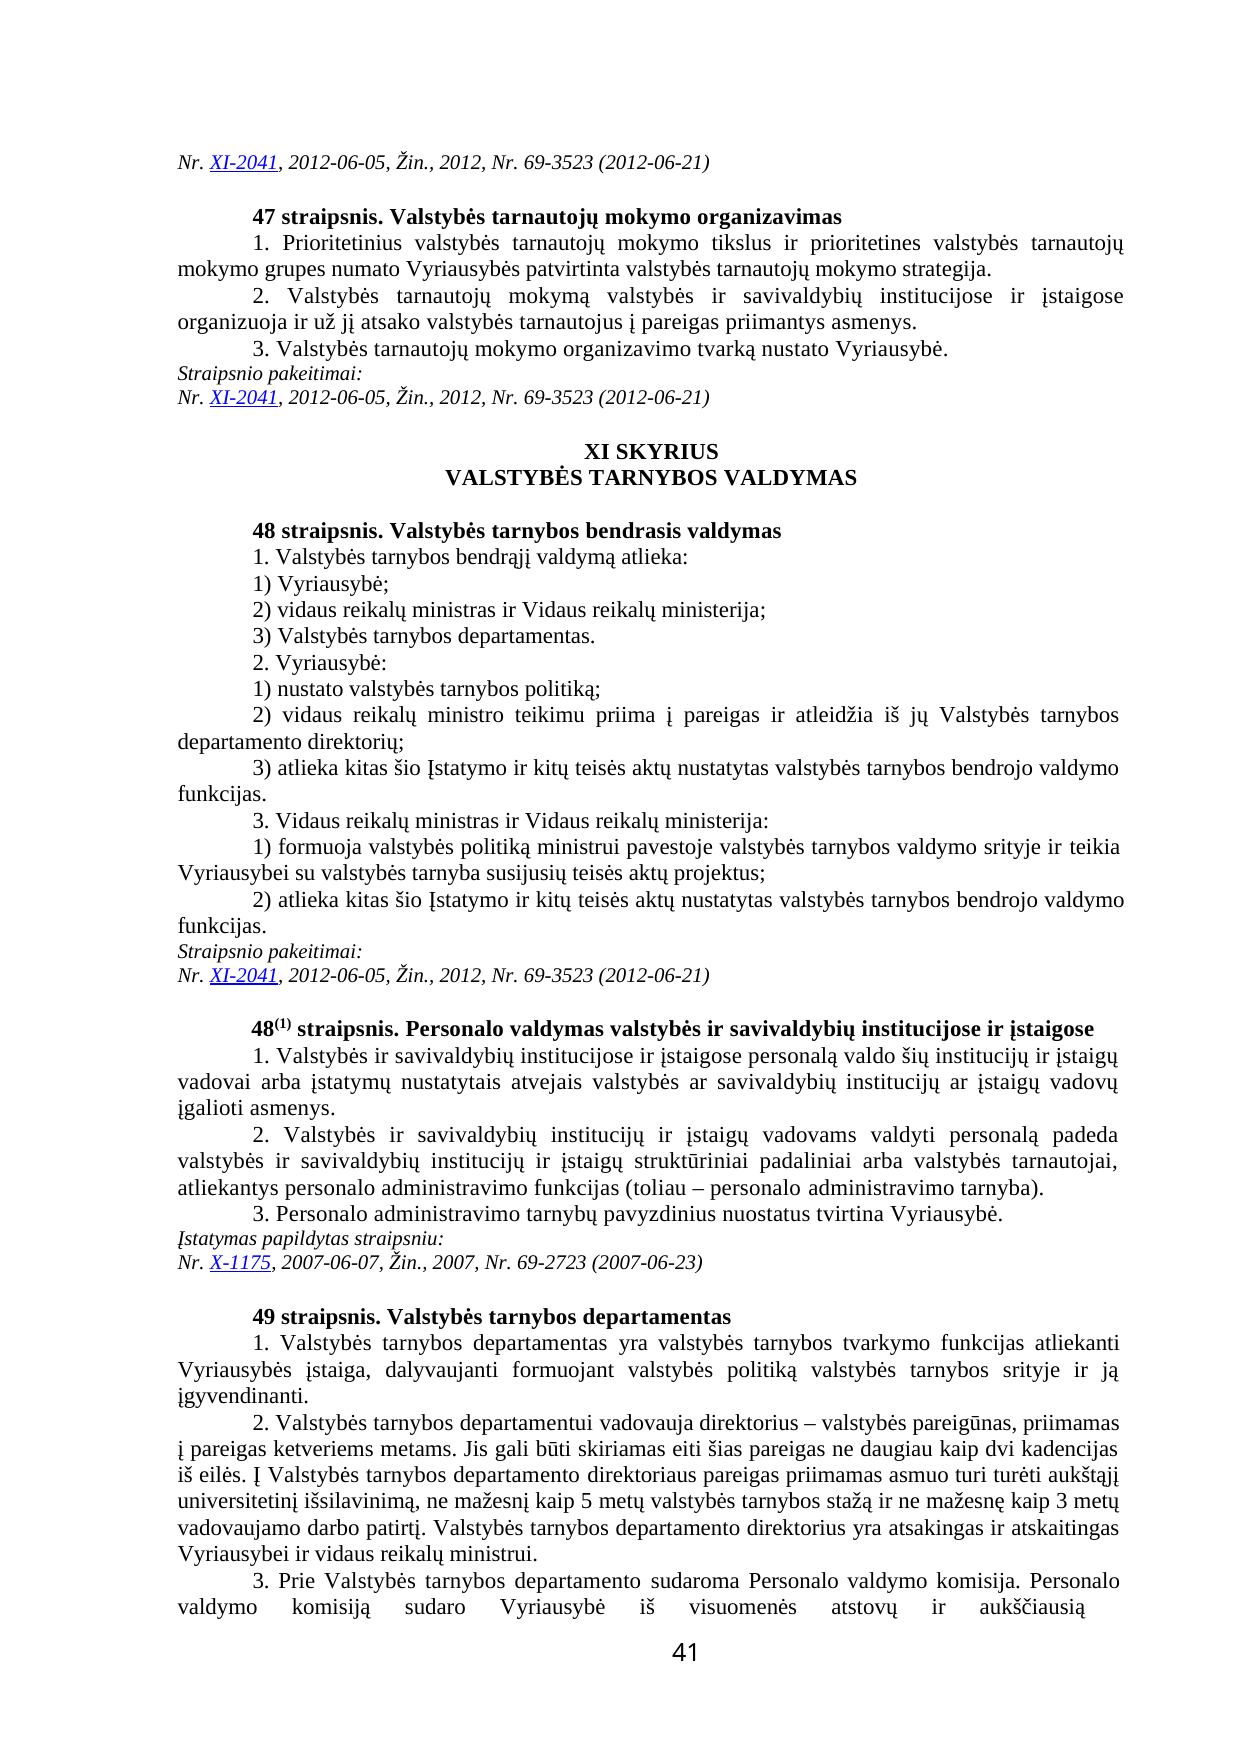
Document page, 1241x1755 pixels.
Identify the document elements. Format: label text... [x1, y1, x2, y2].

text 2) atlieka kitas šio Įstatymo ir kitų teisės aktų nustatytas valstybės tarnybos bendrojo valdymo funkcijas. [177, 886, 1126, 938]
text 3. Vidaus reikalų ministras ir Vidaus reikalų ministerija: [177, 807, 1120, 833]
text 47 straipsnis. Valstybės tarnautojų mokymo organizavimas [177, 203, 1126, 229]
text 1. Valstybės tarnybos departamentas yra valstybės tarnybos tvarkymo funkcijas atliekanti Vyriausybės įstaiga, dalyvaujanti formuojant valstybės politiką valstybės tarnybos srityje ir ją įgyvendinanti. [177, 1329, 1120, 1408]
text 3. Prie Valstybės tarnybos departamento sudaroma Personalo valdymo komisija. Personalo valdymo komisiją sudaro Vyriausybė iš visuomenės atstovų ir aukščiausią [177, 1567, 1120, 1619]
text 1) formuoja valstybės politiką ministrui pavestoje valstybės tarnybos valdymo srityje ir teikia Vyriausybei su valstybės tarnyba susijusių teisės aktų projektus; [177, 833, 1120, 886]
text Straipsnio pakeitimai: [177, 938, 1126, 963]
text Straipsnio pakeitimai: [177, 361, 1126, 385]
text 2) vidaus reikalų ministras ir Vidaus reikalų ministerija; [177, 596, 1120, 622]
text VALSTYBĖS TARNYBOS VALDYMAS [177, 464, 1126, 491]
text 2. Vyriausybė: [177, 649, 1120, 675]
text Nr. XI-2041, 2012-06-05, Žin., 2012, Nr. 69-3523 (2012-06-21) [177, 385, 1120, 409]
text 2. Valstybės tarnautojų mokymą valstybės ir savivaldybių institucijose ir įstaigose organizuoja ir už jį atsako valstybės tarnautojus į pareigas priimantys asmenys. [177, 282, 1126, 334]
text 3. Personalo administravimo tarnybų pavyzdinius nuostatus tvirtina Vyriausybė. [177, 1200, 1126, 1226]
text 3) atlieka kitas šio Įstatymo ir kitų teisės aktų nustatytas valstybės tarnybos bendrojo valdymo funkcijas. [177, 754, 1120, 807]
text Nr. XI-2041, 2012-06-05, Žin., 2012, Nr. 69-3523 (2012-06-21) [177, 150, 1120, 174]
text 2. Valstybės ir savivaldybių institucijų ir įstaigų vadovams valdyti personalą padeda valstybės ir savivaldybių institucijų ir įstaigų struktūriniai padaliniai arba valstybės tarnautojai, atliekantys personalo administravimo funkcijas (toliau – personalo administravimo tarnyba). [177, 1121, 1120, 1200]
text 48(1) straipsnis. Personalo valdymas valstybės ir savivaldybių institucijose ir įstaigose [251, 1015, 1120, 1042]
text 2) vidaus reikalų ministro teikimu priima į pareigas ir atleidžia iš jų Valstybės tarnybos departamento direktorių; [177, 701, 1120, 754]
text 1) nustato valstybės tarnybos politiką; [177, 675, 1120, 701]
text Nr. XI-2041, 2012-06-05, Žin., 2012, Nr. 69-3523 (2012-06-21) [177, 963, 1120, 987]
text 3) Valstybės tarnybos departamentas. [177, 622, 1120, 649]
text 1. Valstybės tarnybos bendrąjį valdymą atlieka: [177, 543, 1120, 569]
text 1. Prioritetinius valstybės tarnautojų mokymo tikslus ir prioritetines valstybės tarnautojų mokymo grupes numato Vyriausybės patvirtinta valstybės tarnautojų mokymo strategija. [177, 229, 1126, 282]
text 48 straipsnis. Valstybės tarnybos bendrasis valdymas [177, 517, 1126, 543]
text 3. Valstybės tarnautojų mokymo organizavimo tvarką nustato Vyriausybė. [177, 334, 1126, 361]
subtitle XI SKYRIUS [177, 438, 1126, 464]
text 49 straipsnis. Valstybės tarnybos departamentas [177, 1303, 1120, 1329]
text 2. Valstybės tarnybos departamentui vadovauja direktorius – valstybės pareigūnas, priimamas į pareigas ketveriems metams. Jis gali būti skiriamas eiti šias pareigas ne daugiau kaip dvi kadencijas iš eilės. Į Valstybės tarnybos departamento direktoriaus pareigas priimamas asmuo turi turėti aukštąjį universitetinį išsilavinimą, ne mažesnį kaip 5 metų valstybės tarnybos stažą ir ne mažesnę kaip 3 metų vadovaujamo darbo patirtį. Valstybės tarnybos departamento direktorius yra atsakingas ir atskaitingas Vyriausybei ir vidaus reikalų ministrui. [177, 1408, 1120, 1567]
text 1. Valstybės ir savivaldybių institucijose ir įstaigose personalą valdo šių institucijų ir įstaigų vadovai arba įstatymų nustatytais atvejais valstybės ar savivaldybių institucijų ar įstaigų vadovų įgalioti asmenys. [177, 1042, 1120, 1121]
text Nr. X-1175, 2007-06-07, Žin., 2007, Nr. 69-2723 (2007-06-23) [177, 1250, 1120, 1274]
text 1) Vyriausybė; [177, 569, 1120, 596]
text Įstatymas papildytas straipsniu: [177, 1226, 1126, 1250]
